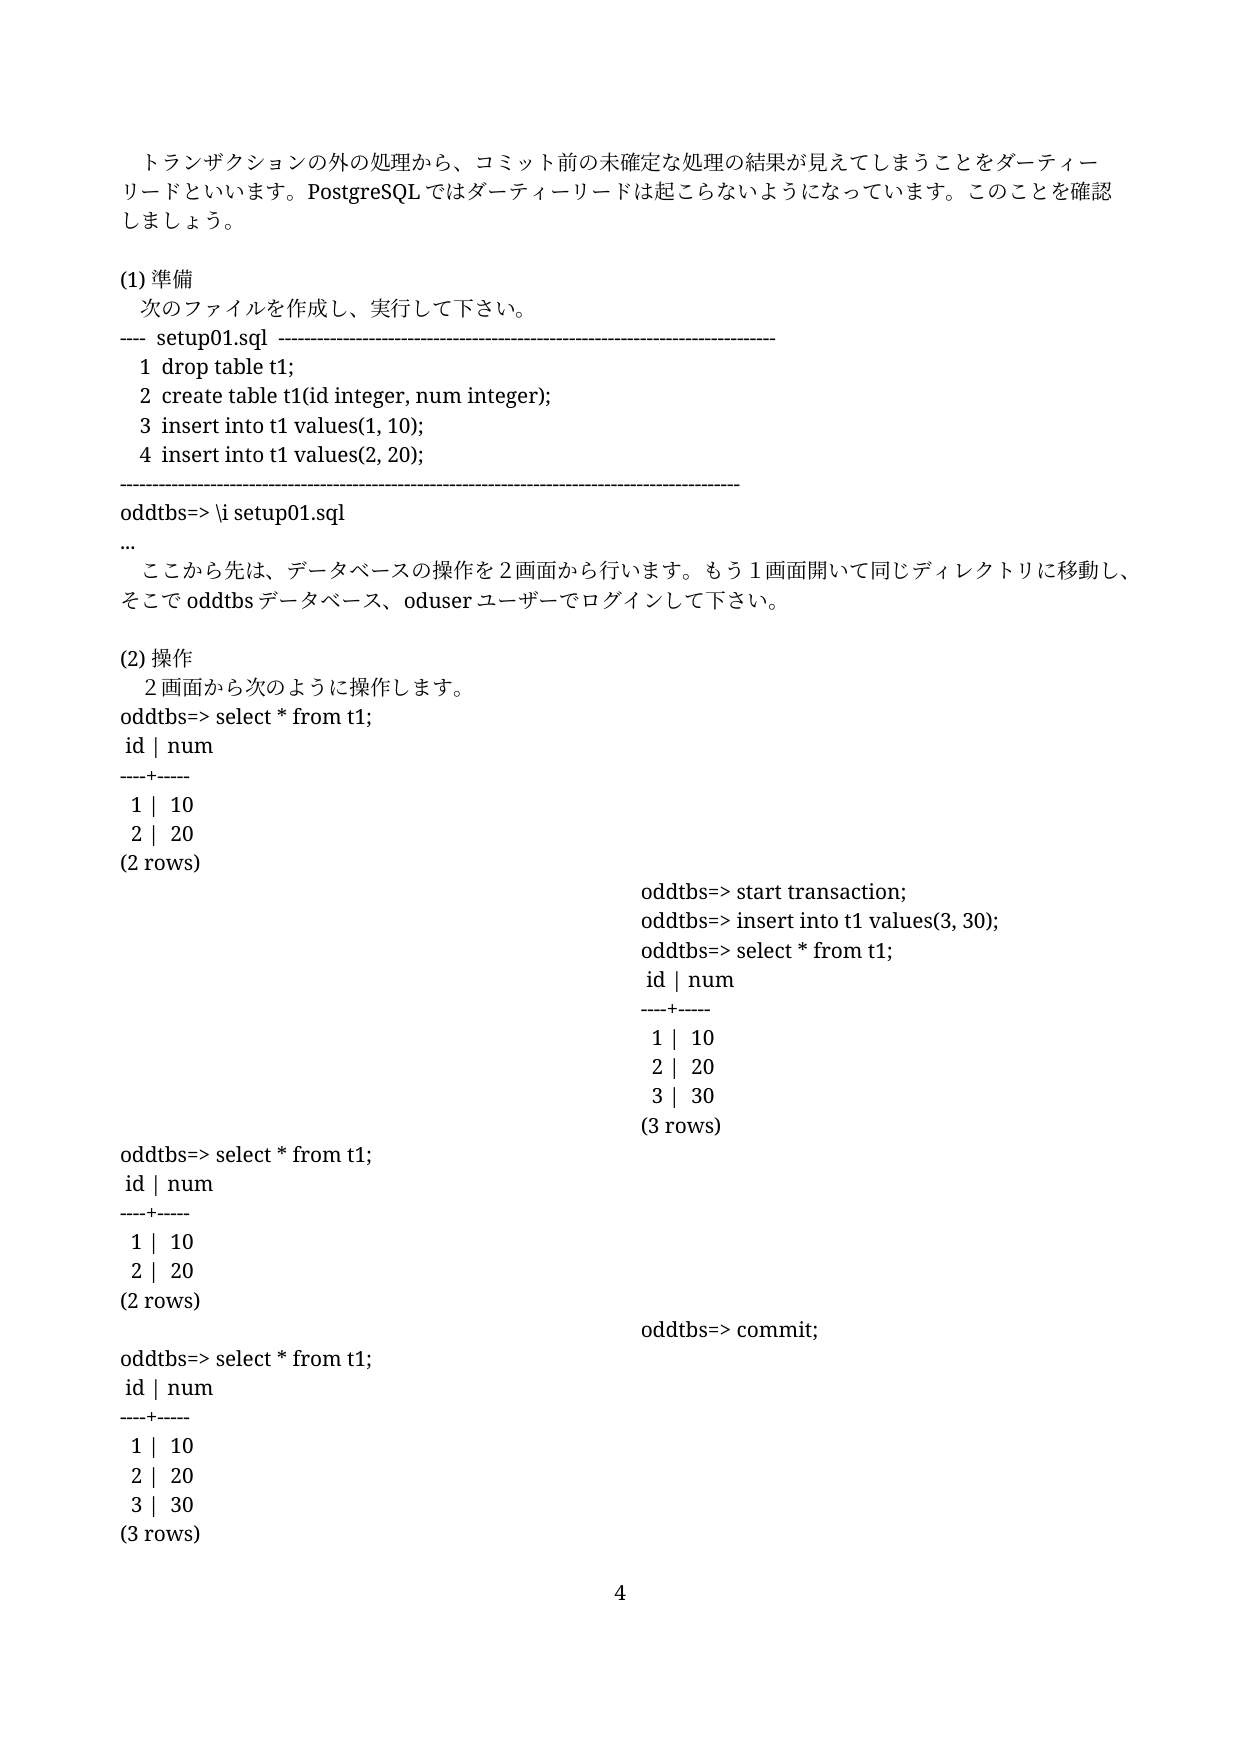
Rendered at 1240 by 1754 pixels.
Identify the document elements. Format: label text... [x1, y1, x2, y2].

text トランザクションの外の処理から、コミット前の未確定な処理の結果が見えてしまうことをダーティーリードといいます。PostgreSQLではダーティーリードは起こらないようになっています。このことを確認しましょう。 [120, 147, 1120, 235]
text 1 | 10 [641, 1022, 1120, 1051]
text 3 | 30 [120, 1489, 1120, 1518]
text id | num [641, 964, 1120, 993]
text ----+----- [641, 993, 1120, 1022]
text 次のファイルを作成し、実行して下さい。 [120, 293, 1120, 322]
list insert into t1 values(2, 20); [120, 439, 1120, 468]
text (1) 準備 [120, 264, 1120, 293]
text 1 | 10 [120, 789, 1120, 818]
text (2) 操作 [120, 643, 1120, 672]
text ----+----- [120, 1401, 1120, 1431]
text oddtbs=> select * from t1; [120, 701, 1120, 731]
text oddtbs=> select * from t1; [120, 1139, 1120, 1168]
text (2 rows) [120, 847, 1120, 876]
text (3 rows) [120, 1518, 1120, 1547]
list create table t1(id integer, num integer); [120, 381, 1120, 410]
text ------------------------------------------------------------------------------------------------ [120, 468, 1120, 497]
text ----+----- [120, 760, 1120, 789]
text ... [120, 526, 1120, 556]
text 3 | 30 [641, 1081, 1120, 1110]
text oddtbs=> start transaction; [641, 876, 1120, 906]
text oddtbs=> select * from t1; [120, 1343, 1120, 1372]
text id | num [120, 731, 1120, 760]
text 1 | 10 [120, 1431, 1120, 1460]
text oddtbs=> \i setup01.sql [120, 497, 1120, 526]
text (2 rows) [120, 1285, 1120, 1314]
text ここから先は、データベースの操作を２画面から行います。もう１画面開いて同じディレクトリに移動し、そこでoddtbsデータベース、oduserユーザーでログインして下さい。 [120, 556, 1120, 614]
text ----+----- [120, 1197, 1120, 1226]
text oddtbs=> select * from t1; [641, 935, 1120, 964]
text oddtbs=> insert into t1 values(3, 30); [641, 906, 1120, 935]
text id | num [120, 1372, 1120, 1401]
text id | num [120, 1168, 1120, 1197]
text 2 | 20 [120, 1256, 1120, 1285]
text 2 | 20 [120, 818, 1120, 847]
text oddtbs=> commit; [641, 1314, 1120, 1343]
text (3 rows) [641, 1110, 1120, 1139]
list insert into t1 values(1, 10); [120, 410, 1120, 439]
text ２画面から次のように操作します。 [120, 672, 1120, 701]
text 1 | 10 [120, 1226, 1120, 1256]
text ---- setup01.sql ----------------------------------------------------------------------------- [120, 322, 1120, 351]
text 2 | 20 [641, 1051, 1120, 1081]
list drop table t1; [120, 351, 1120, 381]
text 2 | 20 [120, 1460, 1120, 1489]
